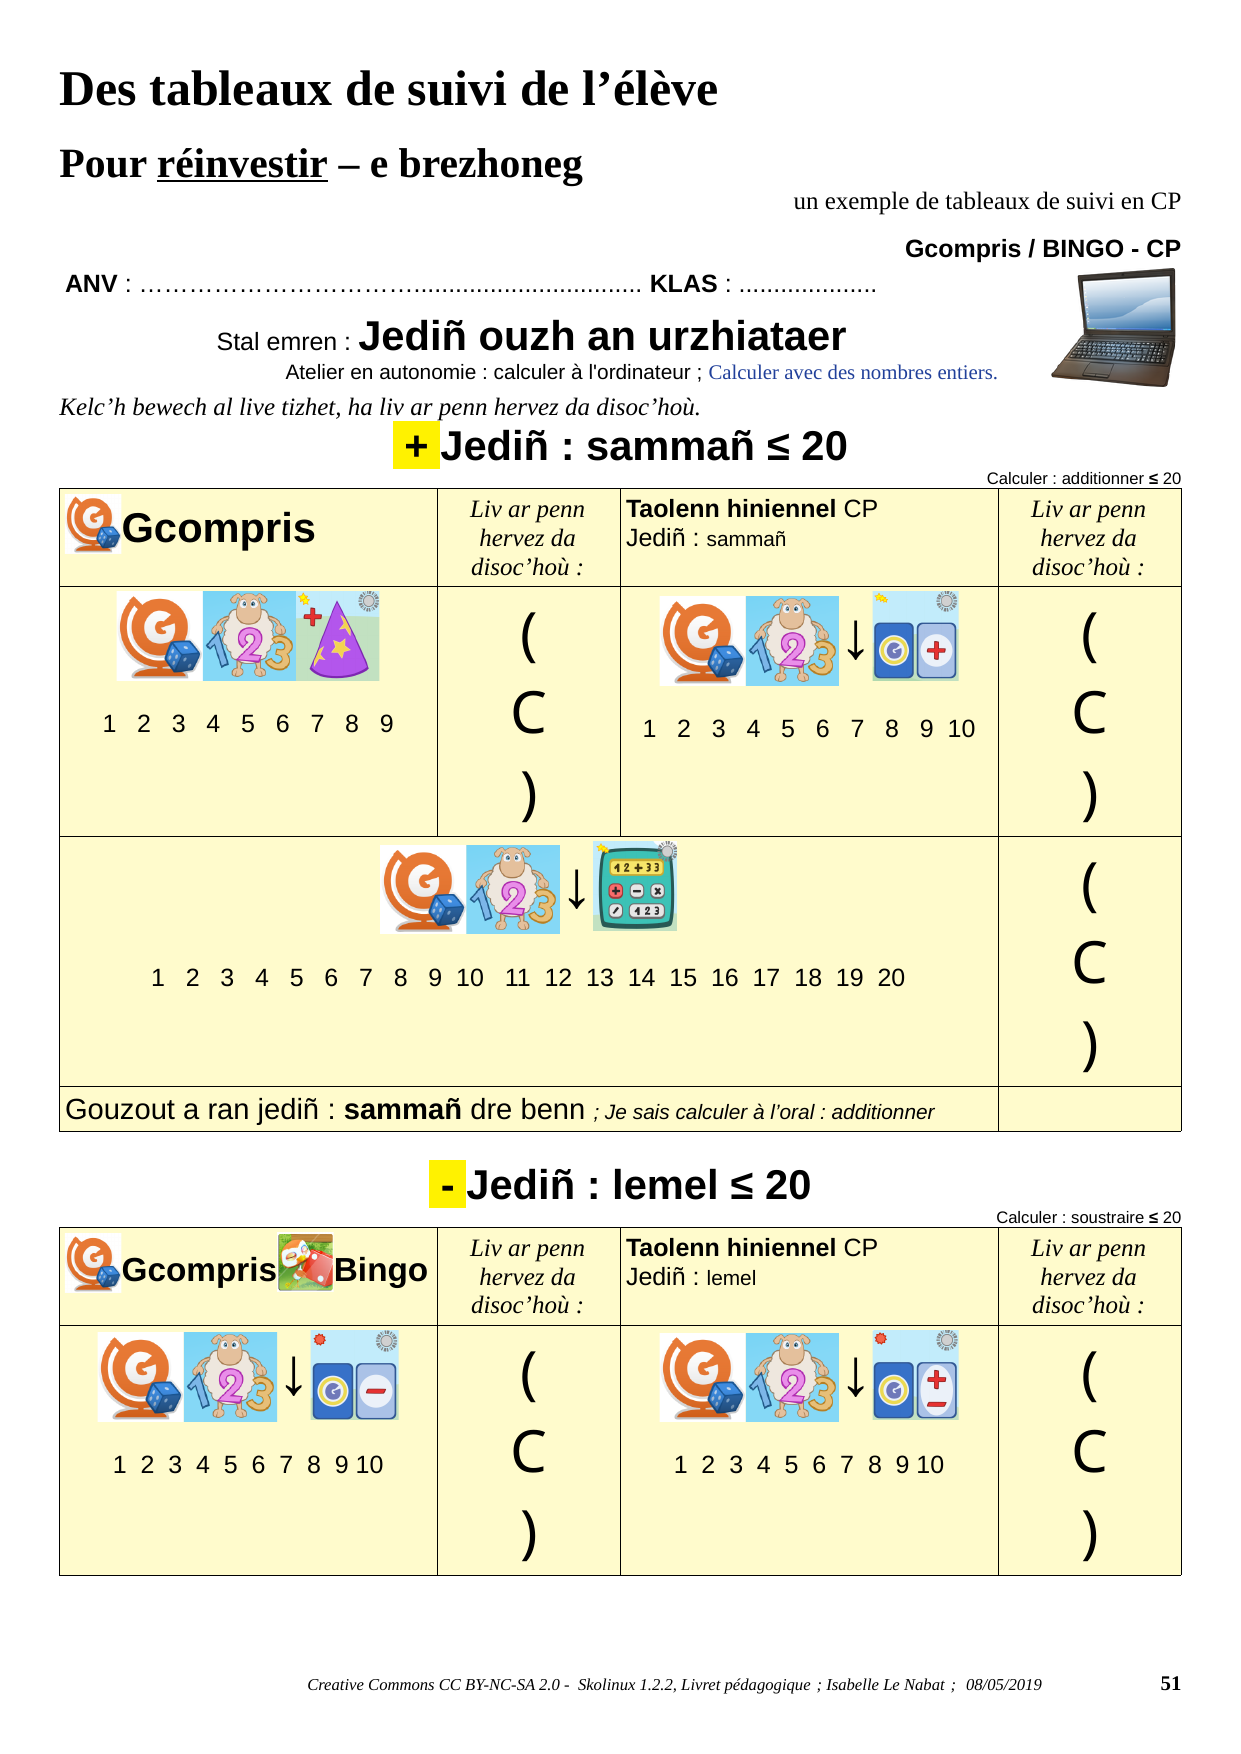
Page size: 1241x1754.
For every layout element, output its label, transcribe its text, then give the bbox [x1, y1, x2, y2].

subtitle Pour réinvestir – e brezhoneg [59, 138, 1181, 186]
table_cell ( C ) [999, 837, 1181, 1086]
picture [1051, 268, 1176, 387]
table_cell ( C ) [999, 587, 1181, 836]
text Gcompris / BINGO - CP [59, 234, 1181, 263]
picture [97, 1332, 278, 1422]
table_cell ( C ) [438, 1326, 620, 1575]
table_header Taolenn hiniennel CP Jediñ : lemel [621, 1228, 998, 1325]
table_header Liv ar penn hervez da disoc’hoù : [438, 1228, 620, 1325]
text Kelc’h bewech al live tizhet, ha liv ar penn hervez da disoc’hoù. [59, 392, 1181, 421]
text Calculer : additionner ≤ 20 [59, 469, 1181, 488]
picture [116, 591, 380, 681]
picture [277, 1232, 334, 1292]
table_header Liv ar penn hervez da disoc’hoù : [999, 489, 1181, 586]
text - Jediñ : lemel ≤ 20 [59, 1160, 1181, 1208]
table_cell ↓ 1 2 3 4 5 6 7 8 9 10 [621, 1326, 998, 1575]
table_cell [999, 1087, 1181, 1131]
table_header [1004, 263, 1181, 392]
picture [64, 1233, 122, 1293]
table_header Gcompris [60, 489, 437, 586]
picture [659, 1333, 839, 1422]
table_cell ↓ 1 2 3 4 5 6 7 8 9 10 11 12 13 14 15 16 17 18 19 20 [60, 837, 998, 1086]
text Calculer : soustraire ≤ 20 [59, 1208, 1181, 1227]
subtitle Des tableaux de suivi de l’élève [59, 59, 1181, 117]
text un exemple de tableaux de suivi en CP [59, 186, 1181, 215]
table_header Liv ar penn hervez da disoc’hoù : [438, 489, 620, 586]
table_header Taolenn hiniennel CP Jediñ : sammañ [621, 489, 998, 586]
table_cell ( C ) [999, 1326, 1181, 1575]
picture [872, 1330, 959, 1420]
table_header ANV : ……………………………................................. KLAS : .................... Stal emren : Jediñ ouzh an urzhiataer Atelier en autonomie : calculer à l'ordinateur ; Calculer avec des nombres entiers. [59, 263, 1004, 392]
text + Jediñ : sammañ ≤ 20 [59, 421, 1181, 469]
table_cell 1 2 3 4 5 6 7 8 9 [60, 587, 437, 836]
picture [380, 845, 560, 934]
table_cell ( C ) [438, 587, 620, 836]
table_cell Gouzout a ran jediñ : sammañ dre benn ; Je sais calculer à l’oral : additionner [60, 1087, 998, 1131]
picture [593, 841, 677, 931]
table_cell ↓ 1 2 3 4 5 6 7 8 9 10 [60, 1326, 437, 1575]
picture [659, 596, 839, 686]
table_header GcomprisBingo [60, 1228, 437, 1325]
picture [310, 1330, 399, 1420]
table_header Liv ar penn hervez da disoc’hoù : [999, 1228, 1181, 1325]
picture [64, 494, 122, 554]
picture [872, 591, 959, 681]
table_cell ↓ 1 2 3 4 5 6 7 8 9 10 [621, 587, 998, 836]
